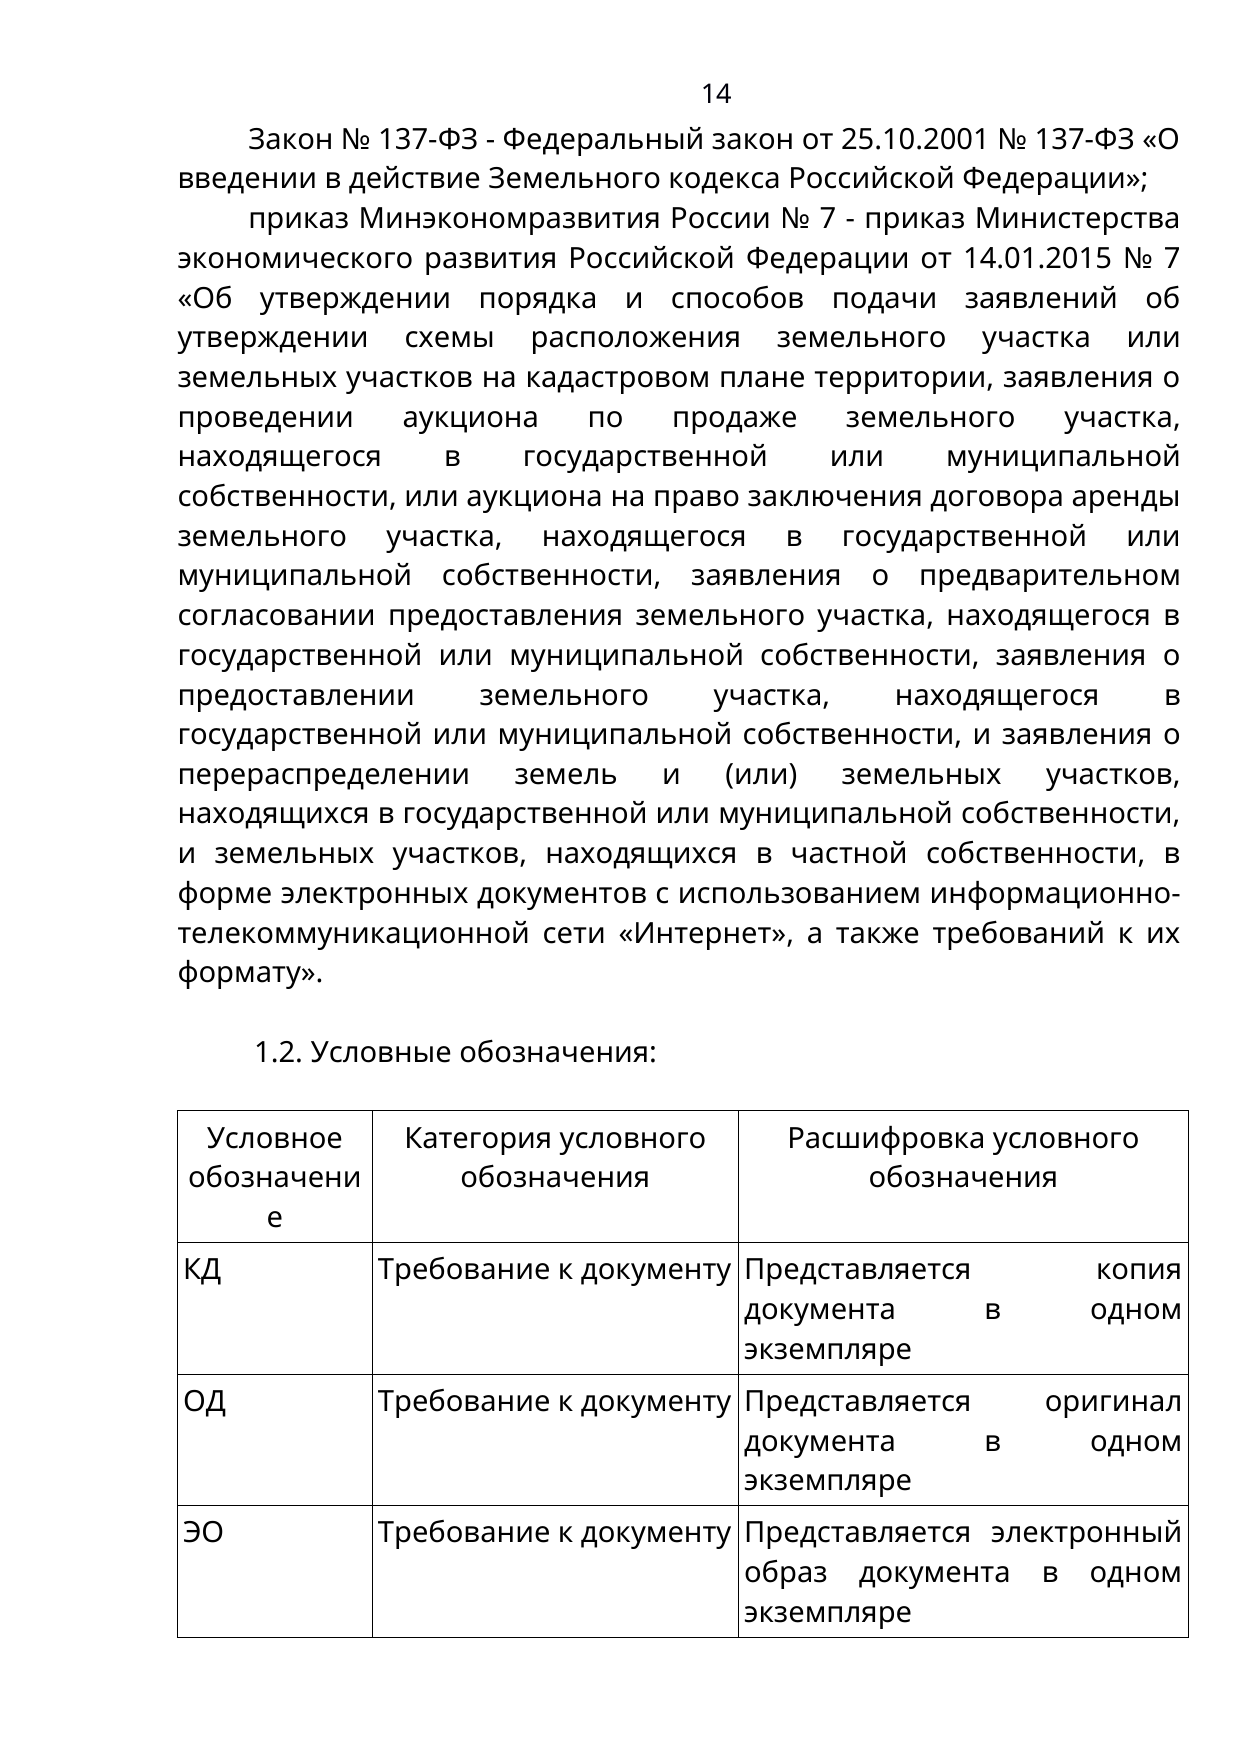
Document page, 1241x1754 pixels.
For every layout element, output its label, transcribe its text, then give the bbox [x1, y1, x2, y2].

table_cell Требование к документу [373, 1375, 738, 1505]
table_cell Представляется оригинал документа в одном экземпляре [739, 1375, 1188, 1505]
text 1.2. Условные обозначения: [177, 1031, 1181, 1071]
table_cell ЭО [178, 1506, 372, 1637]
text приказ Минэкономразвития России № 7 - приказ Министерства экономического развития Российской Федерации от 14.01.2015 № 7 «Об утверждении порядка и способов подачи заявлений об утверждении схемы расположения земельного участка или земельных участков на кадастровом плане территории, заявления о проведении аукциона по продаже земельного участка, находящегося в государственной или муниципальной собственности, или аукциона на право заключения договора аренды земельного участка, находящегося в государственной или муниципальной собственности, заявления о предварительном согласовании предоставления земельного участка, находящегося в государственной или муниципальной собственности, заявления о предоставлении земельного участка, находящегося в государственной или муниципальной собственности, и заявления о перераспределении земель и (или) земельных участков, находящихся в государственной или муниципальной собственности, и земельных участков, находящихся в частной собственности, в форме электронных документов с использованием информационно-телекоммуникационной сети «Интернет», а также требований к их формату». [177, 197, 1181, 991]
table_header Расшифровка условного обозначения [739, 1111, 1188, 1242]
table_cell Требование к документу [373, 1243, 738, 1373]
table_cell Требование к документу [373, 1506, 738, 1637]
table_cell КД [178, 1243, 372, 1373]
table_header Категория условного обозначения [373, 1111, 738, 1242]
table_cell ОД [178, 1375, 372, 1505]
text Закон № 137-ФЗ - Федеральный закон от 25.10.2001 № 137-ФЗ «О введении в действие Земельного кодекса Российской Федерации»; [177, 118, 1181, 197]
table_cell Представляется электронный образ документа в одном экземпляре [739, 1506, 1188, 1637]
table_header Условное обозначение [178, 1111, 372, 1242]
table_cell Представляется копия документа в одном экземпляре [739, 1243, 1188, 1373]
